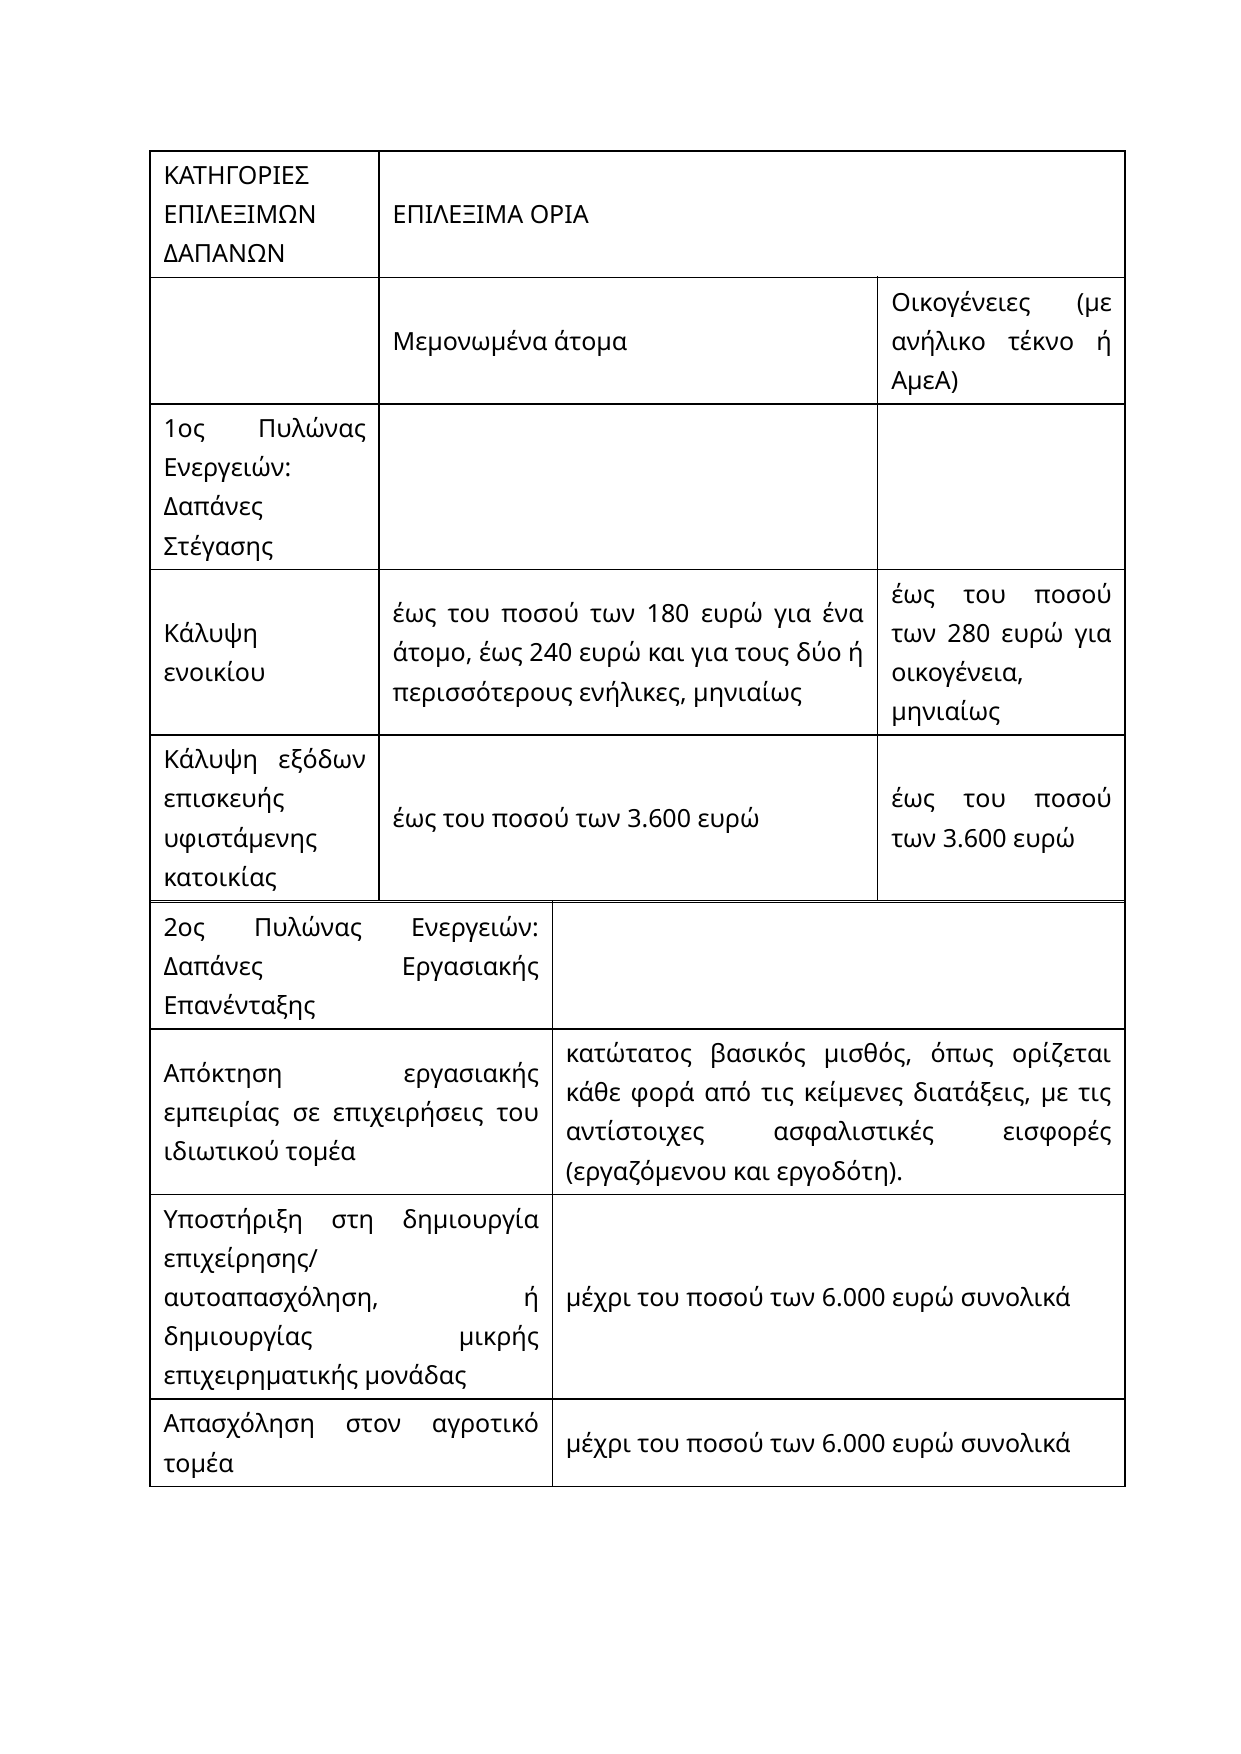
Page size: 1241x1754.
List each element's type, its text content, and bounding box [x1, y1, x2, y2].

table_cell κατώτατος βασικός μισθός, όπως ορίζεται κάθε φορά από τις κείμενες διατάξεις, με τις αντίστοιχες ασφαλιστικές εισφορές (εργαζόμενου και εργοδότη). [553, 1030, 1124, 1193]
table_cell μέχρι του ποσού των 6.000 ευρώ συνολικά [553, 1400, 1124, 1486]
table_header ΕΠΙΛΕΞΙΜΑ ΟΡΙΑ [380, 152, 1124, 276]
table_header 2ος Πυλώνας Ενεργειών: Δαπάνες Εργασιακής Επανένταξης [151, 903, 552, 1028]
table_cell Οικογένειες (με ανήλικο τέκνο ή ΑμεΑ) [878, 278, 1124, 403]
table_cell 1ος Πυλώνας Ενεργειών: Δαπάνες Στέγασης [151, 405, 378, 568]
table_cell έως του ποσού των 3.600 ευρώ [380, 736, 877, 900]
table_header ΚΑΤΗΓΟΡΙΕΣ ΕΠΙΛΕΞΙΜΩΝ ΔΑΠΑΝΩΝ [151, 152, 378, 276]
table_cell [380, 405, 877, 568]
table_cell Κάλυψη ενοικίου [151, 570, 378, 734]
table_cell Απόκτηση εργασιακής εμπειρίας σε επιχειρήσεις του ιδιωτικού τομέα [151, 1030, 552, 1193]
table_cell Υποστήριξη στη δημιουργία επιχείρησης/ αυτοαπασχόληση, ή δημιουργίας μικρής επιχειρηματικής μονάδας [151, 1195, 552, 1398]
table_cell έως του ποσού των 180 ευρώ για ένα άτομο, έως 240 ευρώ και για τους δύο ή περισσότερους ενήλικες, μηνιαίως [380, 570, 877, 734]
table_cell έως του ποσού των 3.600 ευρώ [878, 736, 1124, 900]
table_cell μέχρι του ποσού των 6.000 ευρώ συνολικά [553, 1195, 1124, 1398]
table_cell Απασχόληση στον αγροτικό τομέα [151, 1400, 552, 1486]
table_cell Κάλυψη εξόδων επισκευής υφιστάμενης κατοικίας [151, 736, 378, 900]
table_header [553, 903, 1124, 1028]
table_cell Μεμονωμένα άτομα [380, 278, 877, 403]
table_cell [151, 278, 378, 403]
table_cell [878, 405, 1124, 568]
table_cell έως του ποσού των 280 ευρώ για οικογένεια, μηνιαίως [878, 570, 1124, 734]
